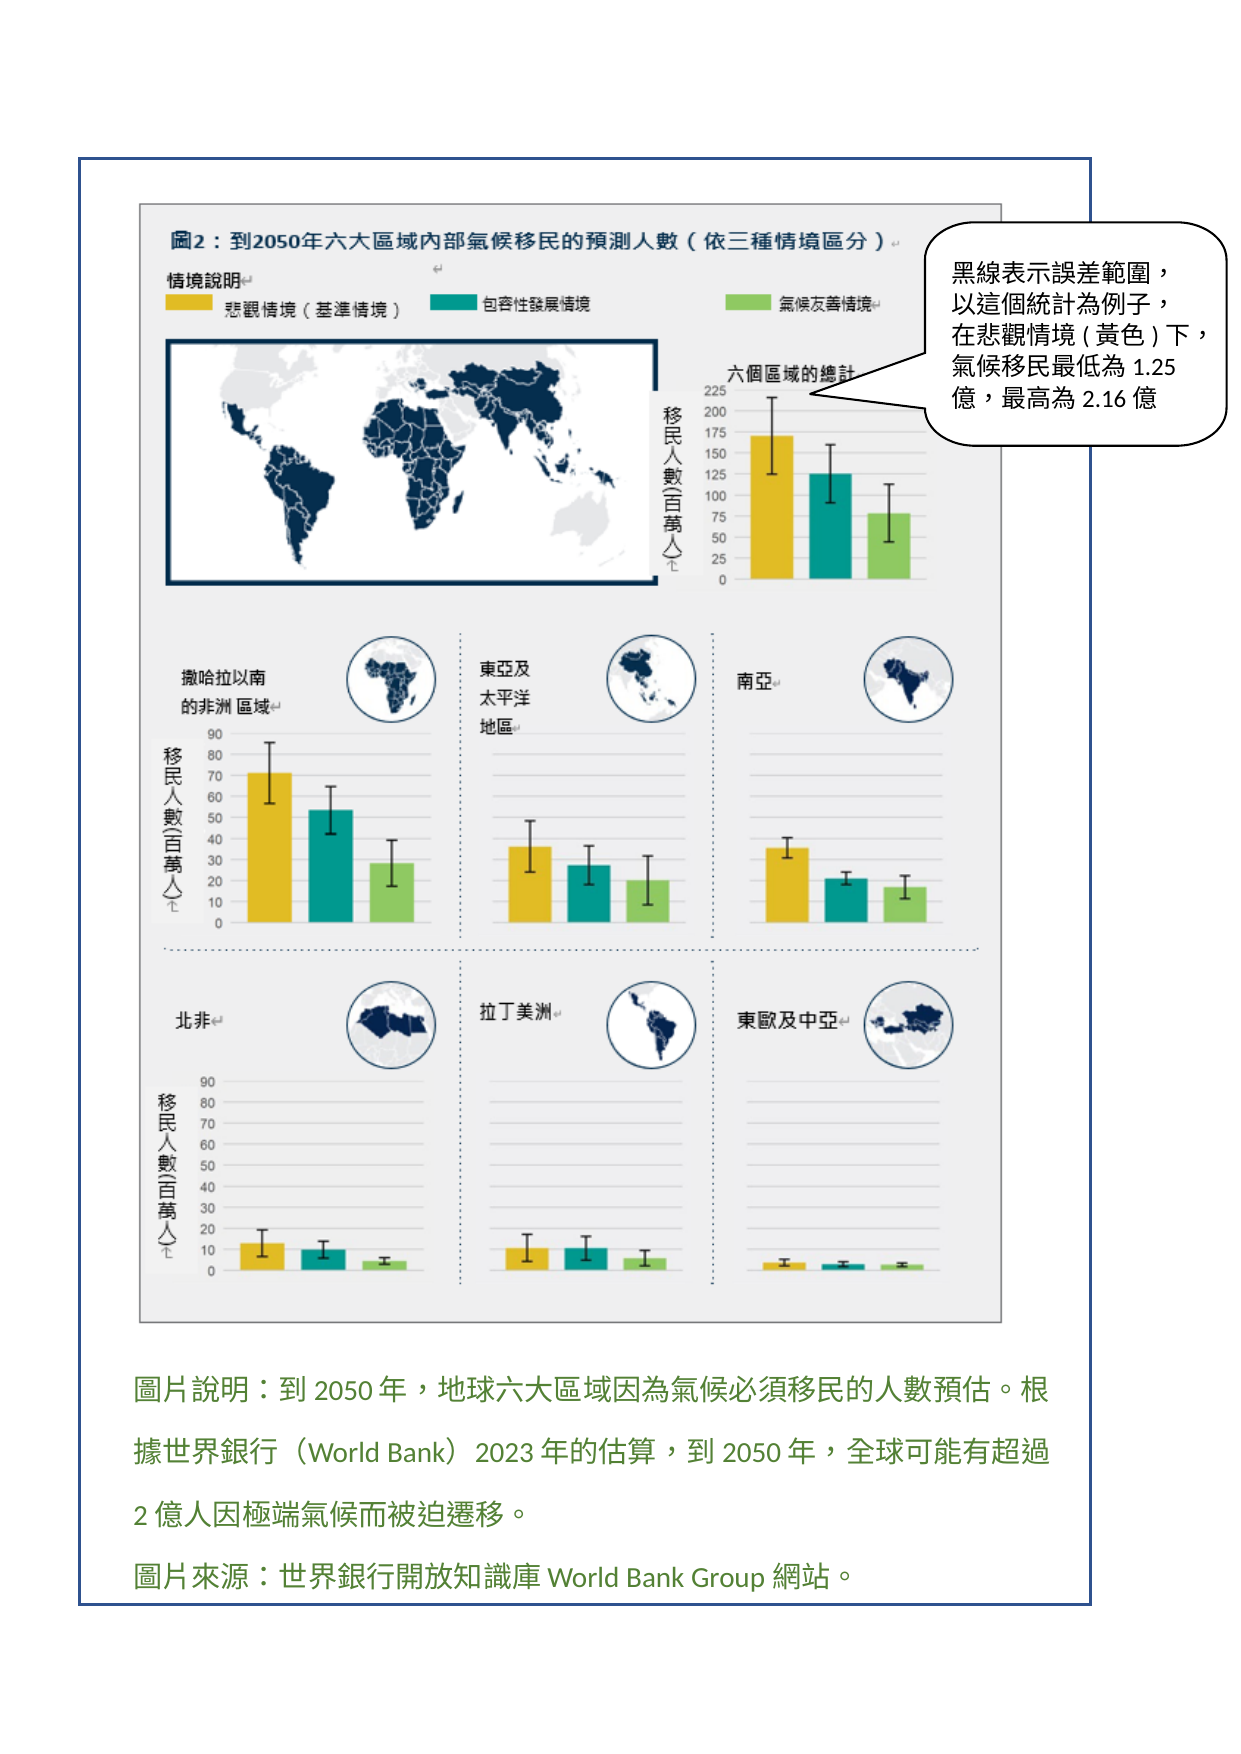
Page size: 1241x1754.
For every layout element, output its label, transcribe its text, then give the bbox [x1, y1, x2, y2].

text 圖片說明：到2050年，地球六大區域因為氣候必須移民的人數預估。根據世界銀行（World Bank）2023 年的估算，到 2050 年，全球可能有超過 2 億人因極端氣候而被迫遷移。 [133, 1346, 1053, 1533]
text 圖片來源：世界銀行開放知識庫World Bank Group 網站。 [133, 1533, 1053, 1596]
